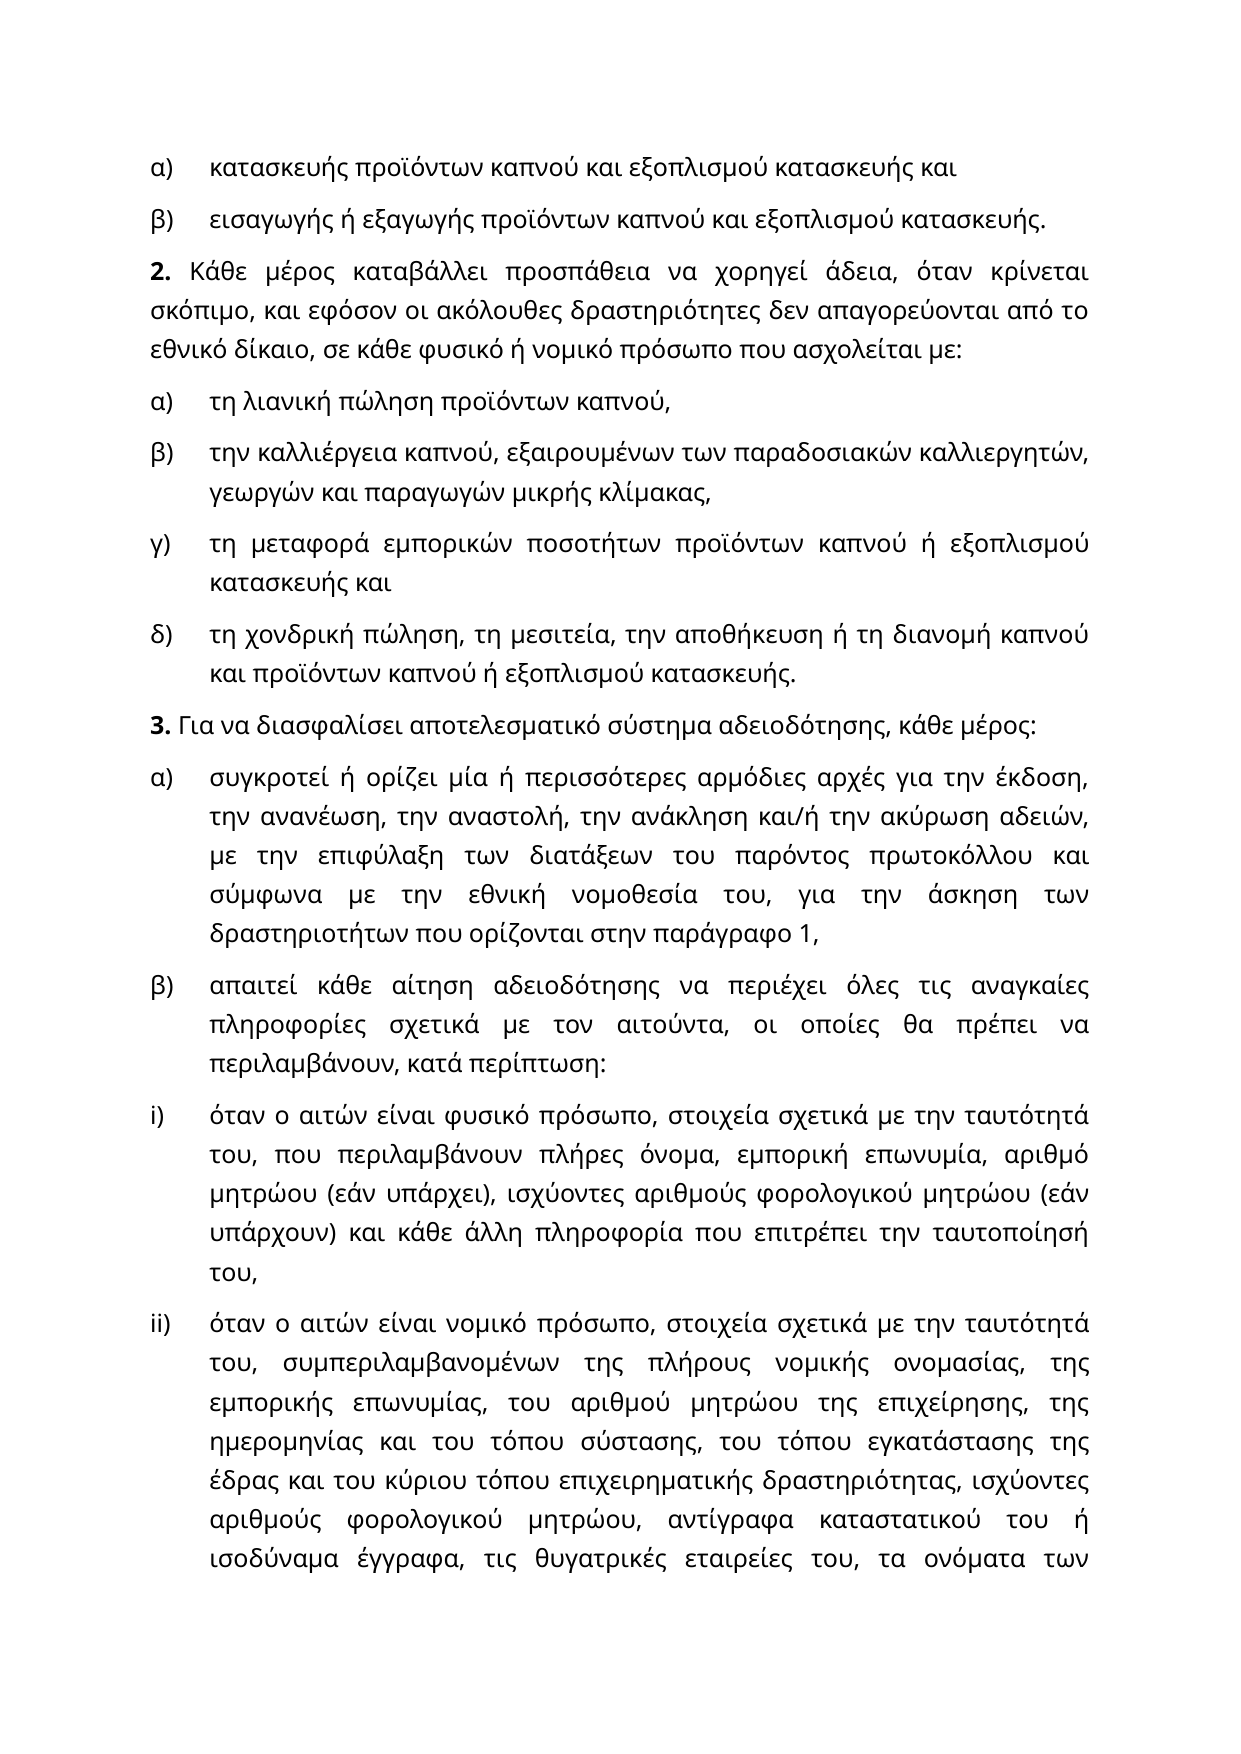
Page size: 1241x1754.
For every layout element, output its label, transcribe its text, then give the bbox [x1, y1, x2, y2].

list i) όταν ο αιτών είναι φυσικό πρόσωπο, στοιχεία σχετικά με την ταυτότητά του, που περιλαμβάνουν πλήρες όνομα, εμπορική επωνυμία, αριθμό μητρώου (εάν υπάρχει), ισχύοντες αριθμούς φορολογικού μητρώου (εάν υπάρχουν) και κάθε άλλη πληροφορία που επιτρέπει την ταυτοποίησή του, [150, 1097, 1090, 1288]
list α) συγκροτεί ή ορίζει μία ή περισσότερες αρμόδιες αρχές για την έκδοση, την ανανέωση, την αναστολή, την ανάκληση και/ή την ακύρωση αδειών, με την επιφύλαξη των διατάξεων του παρόντος πρωτοκόλλου και σύμφωνα με την εθνική νομοθεσία του, για την άσκηση των δραστηριοτήτων που ορίζονται στην παράγραφο 1, [150, 759, 1090, 950]
list β) εισαγωγής ή εξαγωγής προϊόντων καπνού και εξοπλισμού κατασκευής. [150, 202, 1090, 236]
list α) τη λιανική πώληση προϊόντων καπνού, [150, 383, 1090, 417]
list α) κατασκευής προϊόντων καπνού και εξοπλισμού κατασκευής και [150, 150, 1090, 184]
list β) απαιτεί κάθε αίτηση αδειοδότησης να περιέχει όλες τις αναγκαίες πληροφορίες σχετικά με τον αιτούντα, οι οποίες θα πρέπει να περιλαμβάνουν, κατά περίπτωση: [150, 967, 1090, 1080]
list ii) όταν ο αιτών είναι νομικό πρόσωπο, στοιχεία σχετικά με την ταυτότητά του, συμπεριλαμβανομένων της πλήρους νομικής ονομασίας, της εμπορικής επωνυμίας, του αριθμού μητρώου της επιχείρησης, της ημερομηνίας και του τόπου σύστασης, του τόπου εγκατάστασης της έδρας και του κύριου τόπου επιχειρηματικής δραστηριότητας, ισχύοντες αριθμούς φορολογικού μητρώου, αντίγραφα καταστατικού του ή ισοδύναμα έγγραφα, τις θυγατρικές εταιρείες του, τα ονόματα των [150, 1306, 1090, 1575]
text 2. Κάθε μέρος καταβάλλει προσπάθεια να χορηγεί άδεια, όταν κρίνεται σκόπιμο, και εφόσον οι ακόλουθες δραστηριότητες δεν απαγορεύονται από το εθνικό δίκαιο, σε κάθε φυσικό ή νομικό πρόσωπο που ασχολείται με: [150, 253, 1090, 366]
list δ) τη χονδρική πώληση, τη μεσιτεία, την αποθήκευση ή τη διανομή καπνού και προϊόντων καπνού ή εξοπλισμού κατασκευής. [150, 617, 1090, 690]
text 3. Για να διασφαλίσει αποτελεσματικό σύστημα αδειοδότησης, κάθε μέρος: [150, 707, 1090, 742]
list γ) τη μεταφορά εμπορικών ποσοτήτων προϊόντων καπνού ή εξοπλισμού κατασκευής και [150, 526, 1090, 599]
list β) την καλλιέργεια καπνού, εξαιρουμένων των παραδοσιακών καλλιεργητών, γεωργών και παραγωγών μικρής κλίμακας, [150, 435, 1090, 508]
